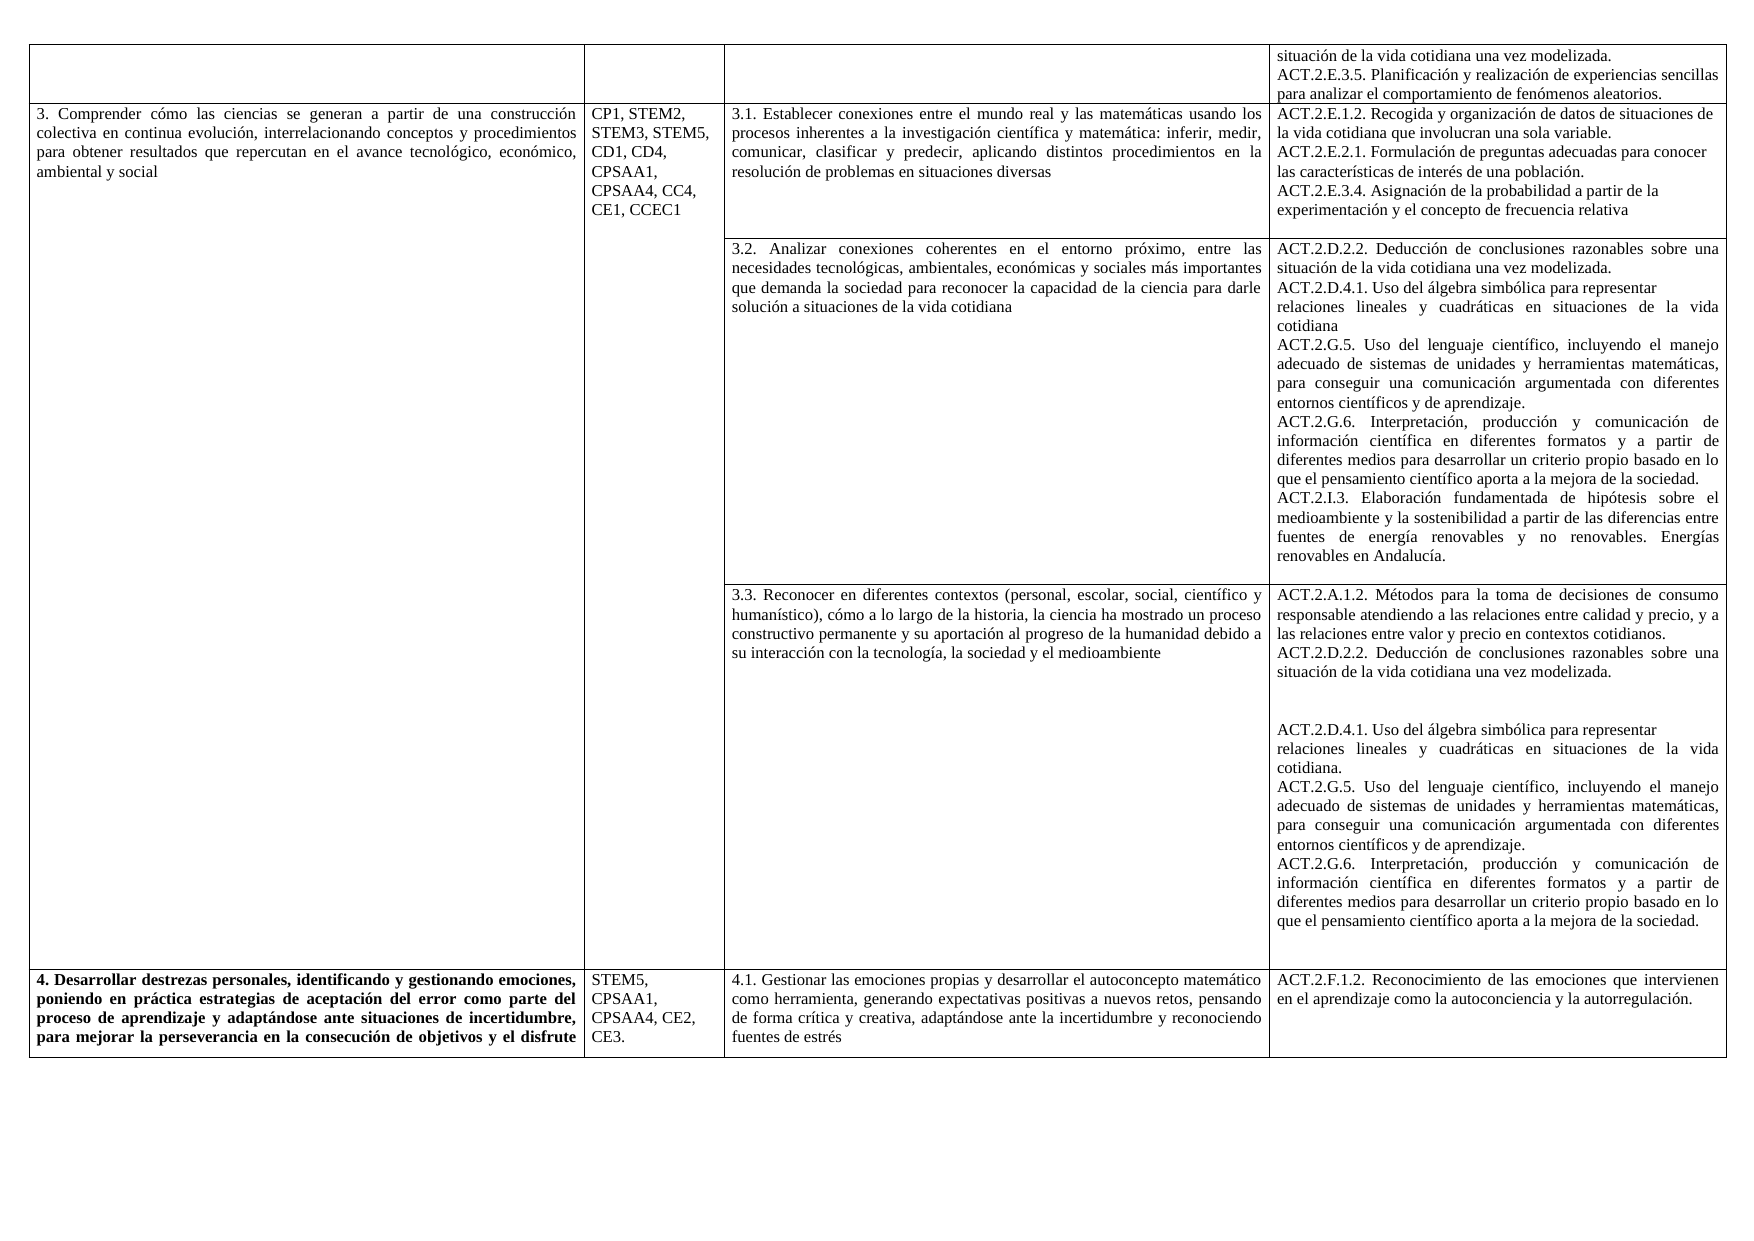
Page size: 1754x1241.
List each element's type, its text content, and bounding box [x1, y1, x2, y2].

table_cell [725, 45, 1269, 103]
table_cell ACT.2.F.1.2. Reconocimiento de las emociones que intervienen en el aprendizaje como la autoconciencia y la autorregulación. [1270, 970, 1726, 1057]
table_cell [585, 45, 724, 103]
table_cell 3.1. Establecer conexiones entre el mundo real y las matemáticas usando los procesos inherentes a la investigación científica y matemática: inferir, medir, comunicar, clasificar y predecir, aplicando distintos procedimientos en la resolución de problemas en situaciones diversas [725, 104, 1269, 238]
table_cell ACT.2.D.2.2. Deducción de conclusiones razonables sobre una situación de la vida cotidiana una vez modelizada. ACT.2.D.4.1. Uso del álgebra simbólica para representar relaciones lineales y cuadráticas en situaciones de la vida cotidiana ACT.2.G.5. Uso del lenguaje científico, incluyendo el manejo adecuado de sistemas de unidades y herramientas matemáticas, para conseguir una comunicación argumentada con diferentes entornos científicos y de aprendizaje. ACT.2.G.6. Interpretación, producción y comunicación de información científica en diferentes formatos y a partir de diferentes medios para desarrollar un criterio propio basado en lo que el pensamiento científico aporta a la mejora de la sociedad. ACT.2.I.3. Elaboración fundamentada de hipótesis sobre el medioambiente y la sostenibilidad a partir de las diferencias entre fuentes de energía renovables y no renovables. Energías renovables en Andalucía. [1270, 239, 1726, 584]
table_cell STEM5, CPSAA1, CPSAA4, CE2, CE3. [585, 970, 724, 1057]
table_cell 3. Comprender cómo las ciencias se generan a partir de una construcción colectiva en continua evolución, interrelacionando conceptos y procedimientos para obtener resultados que repercutan en el avance tecnológico, económico, ambiental y social [30, 104, 584, 968]
table_cell 4.1. Gestionar las emociones propias y desarrollar el autoconcepto matemático como herramienta, generando expectativas positivas a nuevos retos, pensando de forma crítica y creativa, adaptándose ante la incertidumbre y reconociendo fuentes de estrés [725, 970, 1269, 1057]
table_cell CP1, STEM2, STEM3, STEM5, CD1, CD4, CPSAA1, CPSAA4, CC4, CE1, CCEC1 [585, 104, 724, 968]
table_cell 3.2. Analizar conexiones coherentes en el entorno próximo, entre las necesidades tecnológicas, ambientales, económicas y sociales más importantes que demanda la sociedad para reconocer la capacidad de la ciencia para darle solución a situaciones de la vida cotidiana [725, 239, 1269, 584]
table_cell [30, 45, 584, 103]
table_cell 4. Desarrollar destrezas personales, identificando y gestionando emociones, poniendo en práctica estrategias de aceptación del error como parte del proceso de aprendizaje y adaptándose ante situaciones de incertidumbre, para mejorar la perseverancia en la consecución de objetivos y el disfrute [30, 970, 584, 1057]
table_cell 3.3. Reconocer en diferentes contextos (personal, escolar, social, científico y humanístico), cómo a lo largo de la historia, la ciencia ha mostrado un proceso constructivo permanente y su aportación al progreso de la humanidad debido a su interacción con la tecnología, la sociedad y el medioambiente [725, 585, 1269, 968]
table_cell ACT.2.E.1.2. Recogida y organización de datos de situaciones de la vida cotidiana que involucran una sola variable. ACT.2.E.2.1. Formulación de preguntas adecuadas para conocer las características de interés de una población. ACT.2.E.3.4. Asignación de la probabilidad a partir de la experimentación y el concepto de frecuencia relativa [1270, 104, 1726, 238]
table_cell situación de la vida cotidiana una vez modelizada. ACT.2.E.3.5. Planificación y realización de experiencias sencillas para analizar el comportamiento de fenómenos aleatorios. [1270, 45, 1726, 103]
table_cell ACT.2.A.1.2. Métodos para la toma de decisiones de consumo responsable atendiendo a las relaciones entre calidad y precio, y a las relaciones entre valor y precio en contextos cotidianos. ACT.2.D.2.2. Deducción de conclusiones razonables sobre una situación de la vida cotidiana una vez modelizada. ACT.2.D.4.1. Uso del álgebra simbólica para representar relaciones lineales y cuadráticas en situaciones de la vida cotidiana. ACT.2.G.5. Uso del lenguaje científico, incluyendo el manejo adecuado de sistemas de unidades y herramientas matemáticas, para conseguir una comunicación argumentada con diferentes entornos científicos y de aprendizaje. ACT.2.G.6. Interpretación, producción y comunicación de información científica en diferentes formatos y a partir de diferentes medios para desarrollar un criterio propio basado en lo que el pensamiento científico aporta a la mejora de la sociedad. [1270, 585, 1726, 968]
